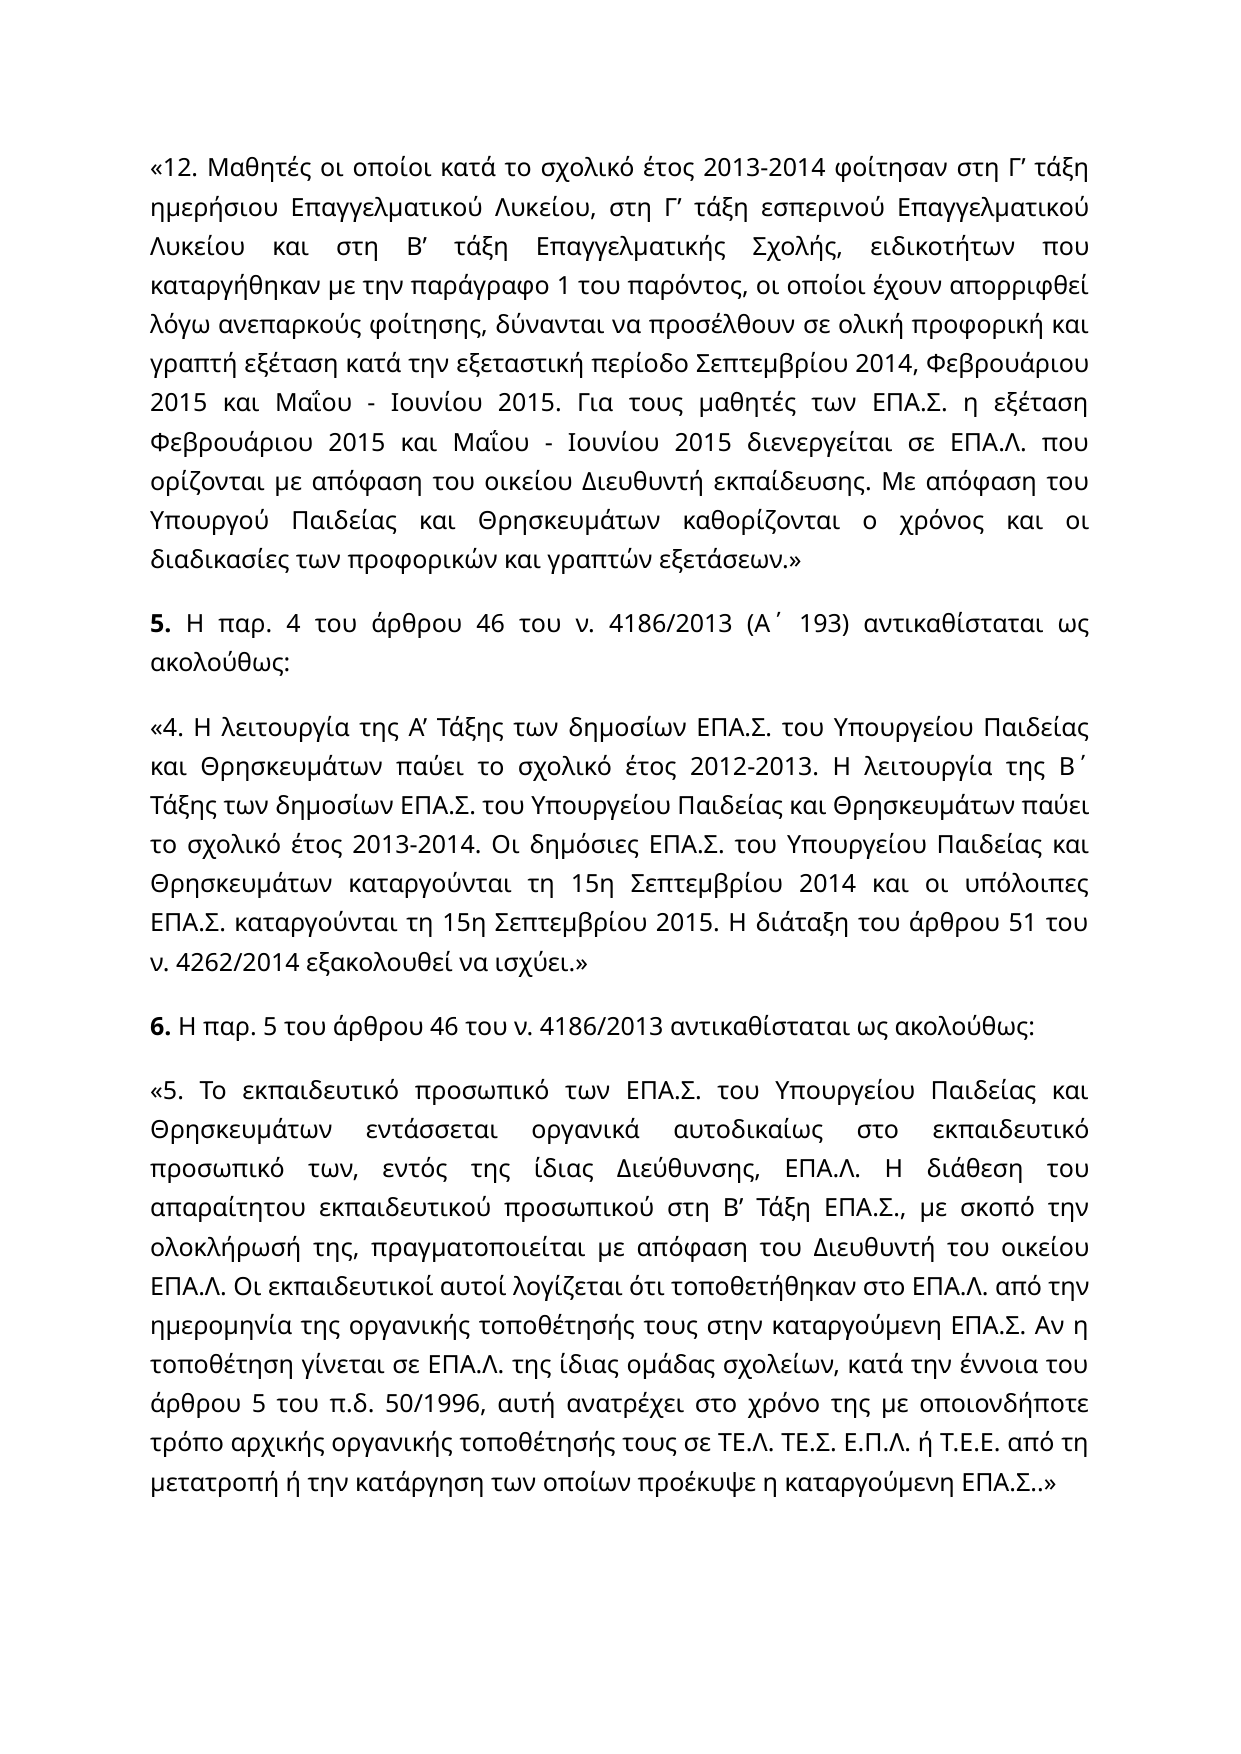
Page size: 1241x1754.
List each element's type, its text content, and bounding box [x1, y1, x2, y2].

text 5. Η παρ. 4 του άρθρου 46 του ν. 4186/2013 (Α΄ 193) αντικαθίσταται ως ακολούθως: [150, 606, 1090, 679]
text «12. Μαθητές οι οποίοι κατά το σχολικό έτος 2013-2014 φοίτησαν στη Γ’ τάξη ημερήσιου Επαγγελματικού Λυκείου, στη Γ’ τάξη εσπερινού Επαγγελματικού Λυκείου και στη Β’ τάξη Επαγγελματικής Σχολής, ειδικοτήτων που καταργήθηκαν με την παράγραφο 1 του παρόντος, οι οποίοι έχουν απορριφθεί λόγω ανεπαρκούς φοίτησης, δύνανται να προσέλθουν σε ολική προφορική και γραπτή εξέταση κατά την εξεταστική περίοδο Σεπτεμβρίου 2014, Φεβρουάριου 2015 και Μαΐου - Ιουνίου 2015. Για τους μαθητές των ΕΠΑ.Σ. η εξέταση Φεβρουάριου 2015 και Μαΐου - Ιουνίου 2015 διενεργείται σε ΕΠΑ.Λ. που ορίζονται με απόφαση του οικείου Διευθυντή εκπαίδευσης. Με απόφαση του Υπουργού Παιδείας και Θρησκευμάτων καθορίζονται ο χρόνος και οι διαδικασίες των προφορικών και γραπτών εξετάσεων.» [150, 150, 1090, 576]
text «5. Το εκπαιδευτικό προσωπικό των ΕΠΑ.Σ. του Υπουργείου Παιδείας και Θρησκευμάτων εντάσσεται οργανικά αυτοδικαίως στο εκπαιδευτικό προσωπικό των, εντός της ίδιας Διεύθυνσης, ΕΠΑ.Λ. Η διάθεση του απαραίτητου εκπαιδευτικού προσωπικού στη Β’ Τάξη ΕΠΑ.Σ., με σκοπό την ολοκλήρωσή της, πραγματοποιείται με απόφαση του Διευθυντή του οικείου ΕΠΑ.Λ. Οι εκπαιδευτικοί αυτοί λογίζεται ότι τοποθετήθηκαν στο ΕΠΑ.Λ. από την ημερομηνία της οργανικής τοποθέτησής τους στην καταργούμενη ΕΠΑ.Σ. Αν η τοποθέτηση γίνεται σε ΕΠΑ.Λ. της ίδιας ομάδας σχολείων, κατά την έννοια του άρθρου 5 του π.δ. 50/1996, αυτή ανατρέχει στο χρόνο της με οποιονδήποτε τρόπο αρχικής οργανικής τοποθέτησής τους σε ΤΕ.Λ. ΤΕ.Σ. Ε.Π.Λ. ή Τ.Ε.Ε. από τη μετατροπή ή την κατάργηση των οποίων προέκυψε η καταργούμενη ΕΠΑ.Σ..» [150, 1072, 1090, 1498]
text «4. Η λειτουργία της Α’ Τάξης των δημοσίων ΕΠΑ.Σ. του Υπουργείου Παιδείας και Θρησκευμάτων παύει το σχολικό έτος 2012-2013. Η λειτουργία της Β΄ Τάξης των δημοσίων ΕΠΑ.Σ. του Υπουργείου Παιδείας και Θρησκευμάτων παύει το σχολικό έτος 2013-2014. Οι δημόσιες ΕΠΑ.Σ. του Υπουργείου Παιδείας και Θρησκευμάτων καταργούνται τη 15η Σεπτεμβρίου 2014 και οι υπόλοιπες ΕΠΑ.Σ. καταργούνται τη 15η Σεπτεμβρίου 2015. Η διάταξη του άρθρου 51 του ν. 4262/2014 εξακολουθεί να ισχύει.» [150, 709, 1090, 978]
text 6. Η παρ. 5 του άρθρου 46 του ν. 4186/2013 αντικαθίσταται ως ακολούθως: [150, 1008, 1090, 1042]
